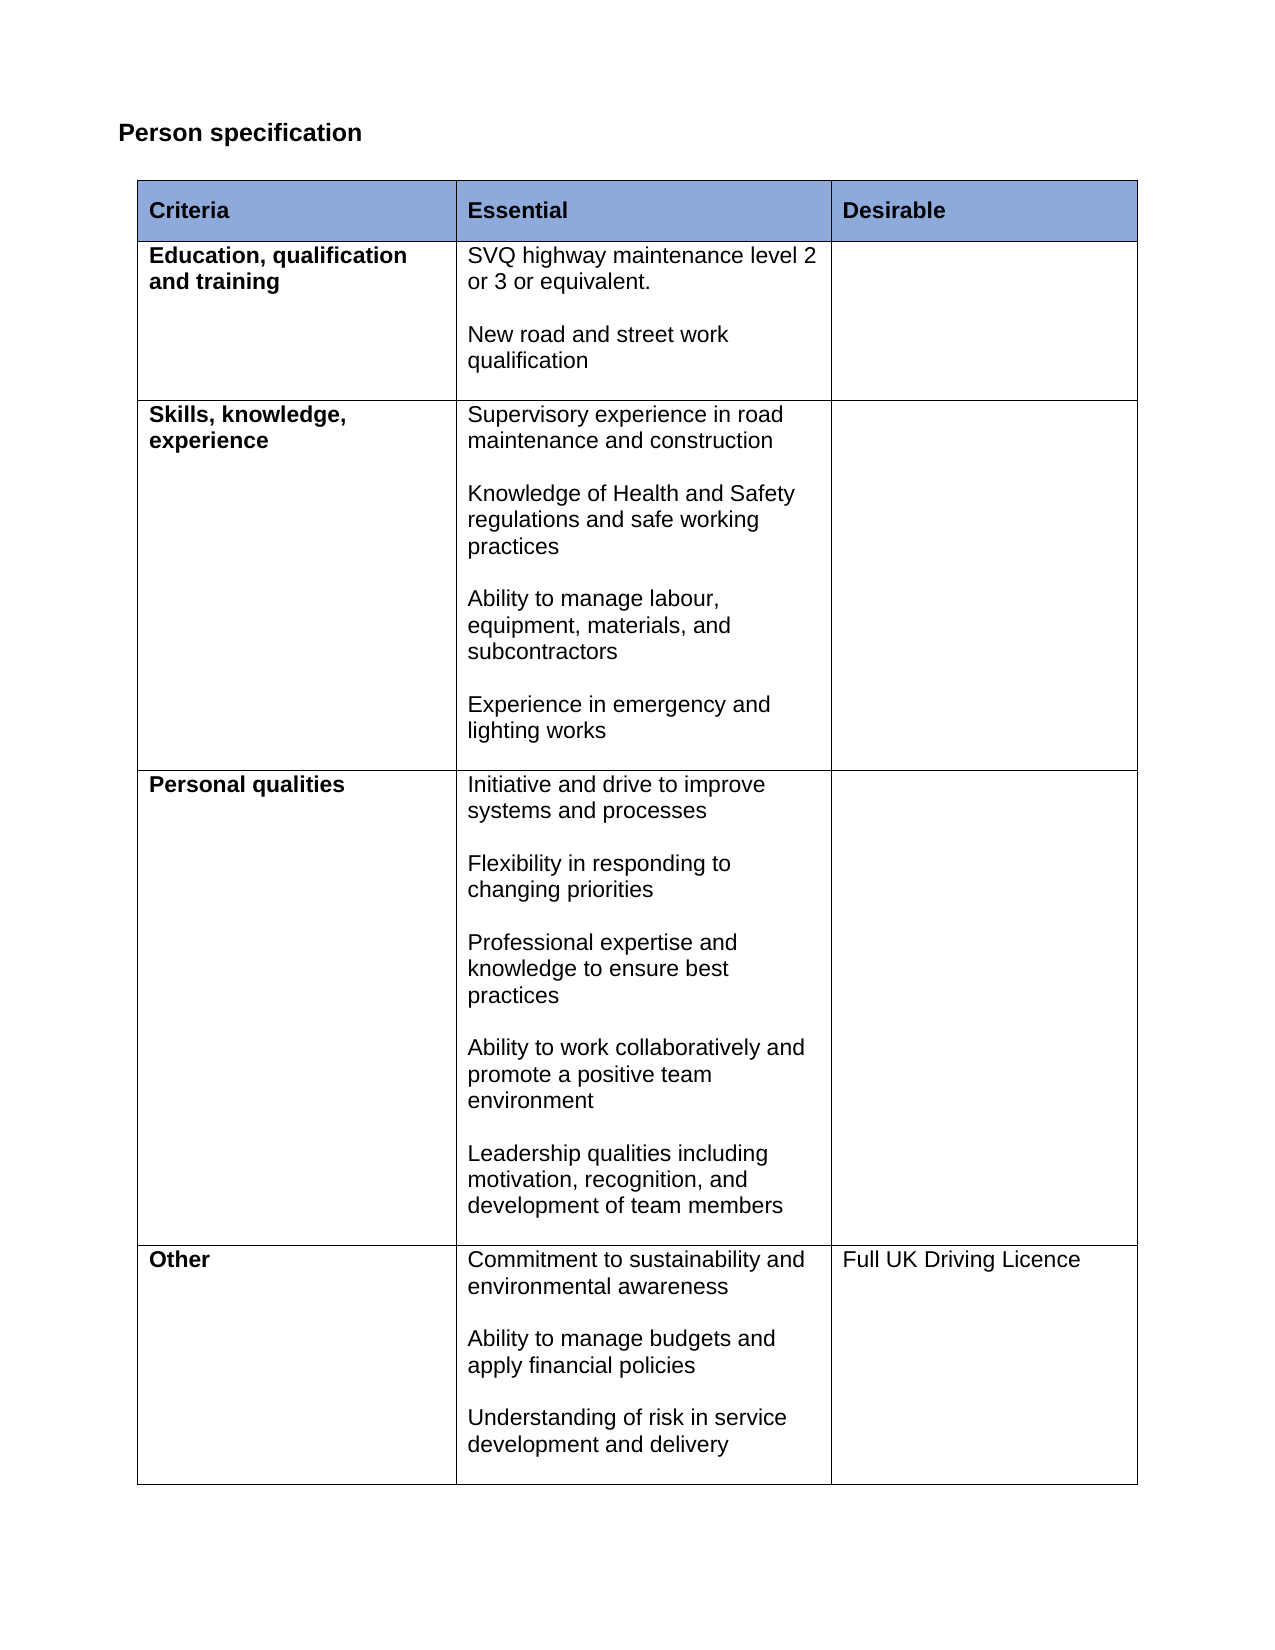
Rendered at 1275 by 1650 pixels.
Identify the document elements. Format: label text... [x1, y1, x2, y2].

table_cell Personal qualities [138, 771, 456, 1245]
table_cell Full UK Driving Licence [832, 1246, 1137, 1483]
table_cell [832, 401, 1137, 770]
table_header Desirable [832, 181, 1137, 241]
table_cell Skills, knowledge, experience [138, 401, 456, 770]
table_cell Education, qualification and training [138, 242, 456, 400]
subtitle Person specification [118, 118, 1157, 147]
table_cell Supervisory experience in road maintenance and construction Knowledge of Health and Safety regulations and safe working practices Ability to manage labour, equipment, materials, and subcontractors Experience in emergency and lighting works [457, 401, 831, 770]
table_cell SVQ highway maintenance level 2 or 3 or equivalent. New road and street work qualification [457, 242, 831, 400]
table_cell Commitment to sustainability and environmental awareness Ability to manage budgets and apply financial policies Understanding of risk in service development and delivery [457, 1246, 831, 1483]
table_header Criteria [138, 181, 456, 241]
table_cell [832, 771, 1137, 1245]
table_cell Initiative and drive to improve systems and processes Flexibility in responding to changing priorities Professional expertise and knowledge to ensure best practices Ability to work collaboratively and promote a positive team environment Leadership qualities including motivation, recognition, and development of team members [457, 771, 831, 1245]
table_cell [832, 242, 1137, 400]
table_cell Other [138, 1246, 456, 1483]
table_header Essential [457, 181, 831, 241]
